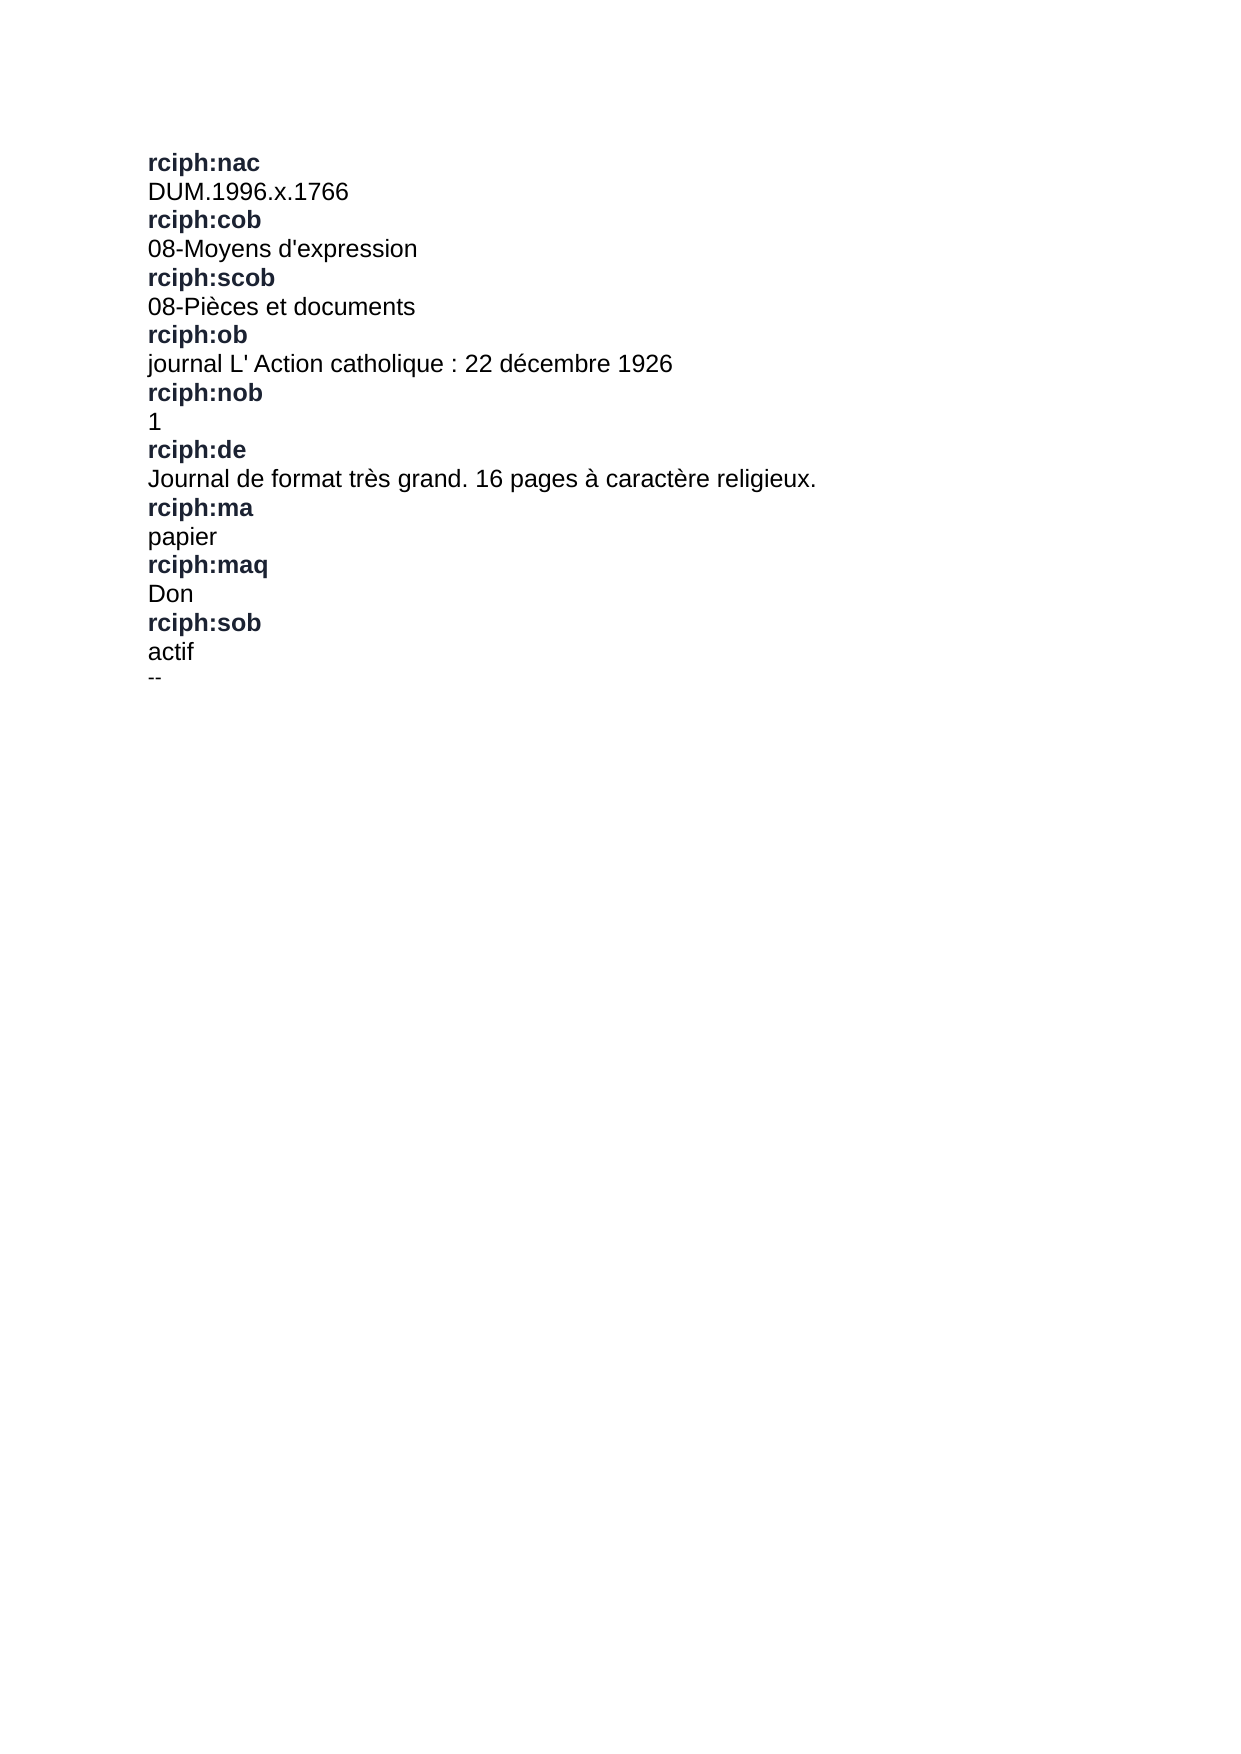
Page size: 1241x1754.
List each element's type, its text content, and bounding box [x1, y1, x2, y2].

text rciph:maq [148, 550, 1092, 579]
text 08-Moyens d'expression [148, 234, 1092, 263]
text journal L' Action catholique : 22 décembre 1926 [148, 349, 1092, 378]
text rciph:ma [148, 493, 1092, 521]
text rciph:scob [148, 263, 1092, 291]
text -- [148, 665, 1092, 689]
text Journal de format très grand. 16 pages à caractère religieux. [148, 464, 1092, 493]
text Don [148, 579, 1092, 608]
text rciph:nob [148, 378, 1092, 406]
text rciph:ob [148, 320, 1092, 349]
text 1 [148, 406, 1092, 435]
text rciph:nac [148, 148, 1092, 176]
text actif [148, 636, 1092, 665]
text rciph:cob [148, 205, 1092, 234]
text 08-Pièces et documents [148, 291, 1092, 320]
text rciph:sob [148, 608, 1092, 636]
text papier [148, 521, 1092, 550]
text DUM.1996.x.1766 [148, 176, 1092, 205]
text rciph:de [148, 435, 1092, 464]
